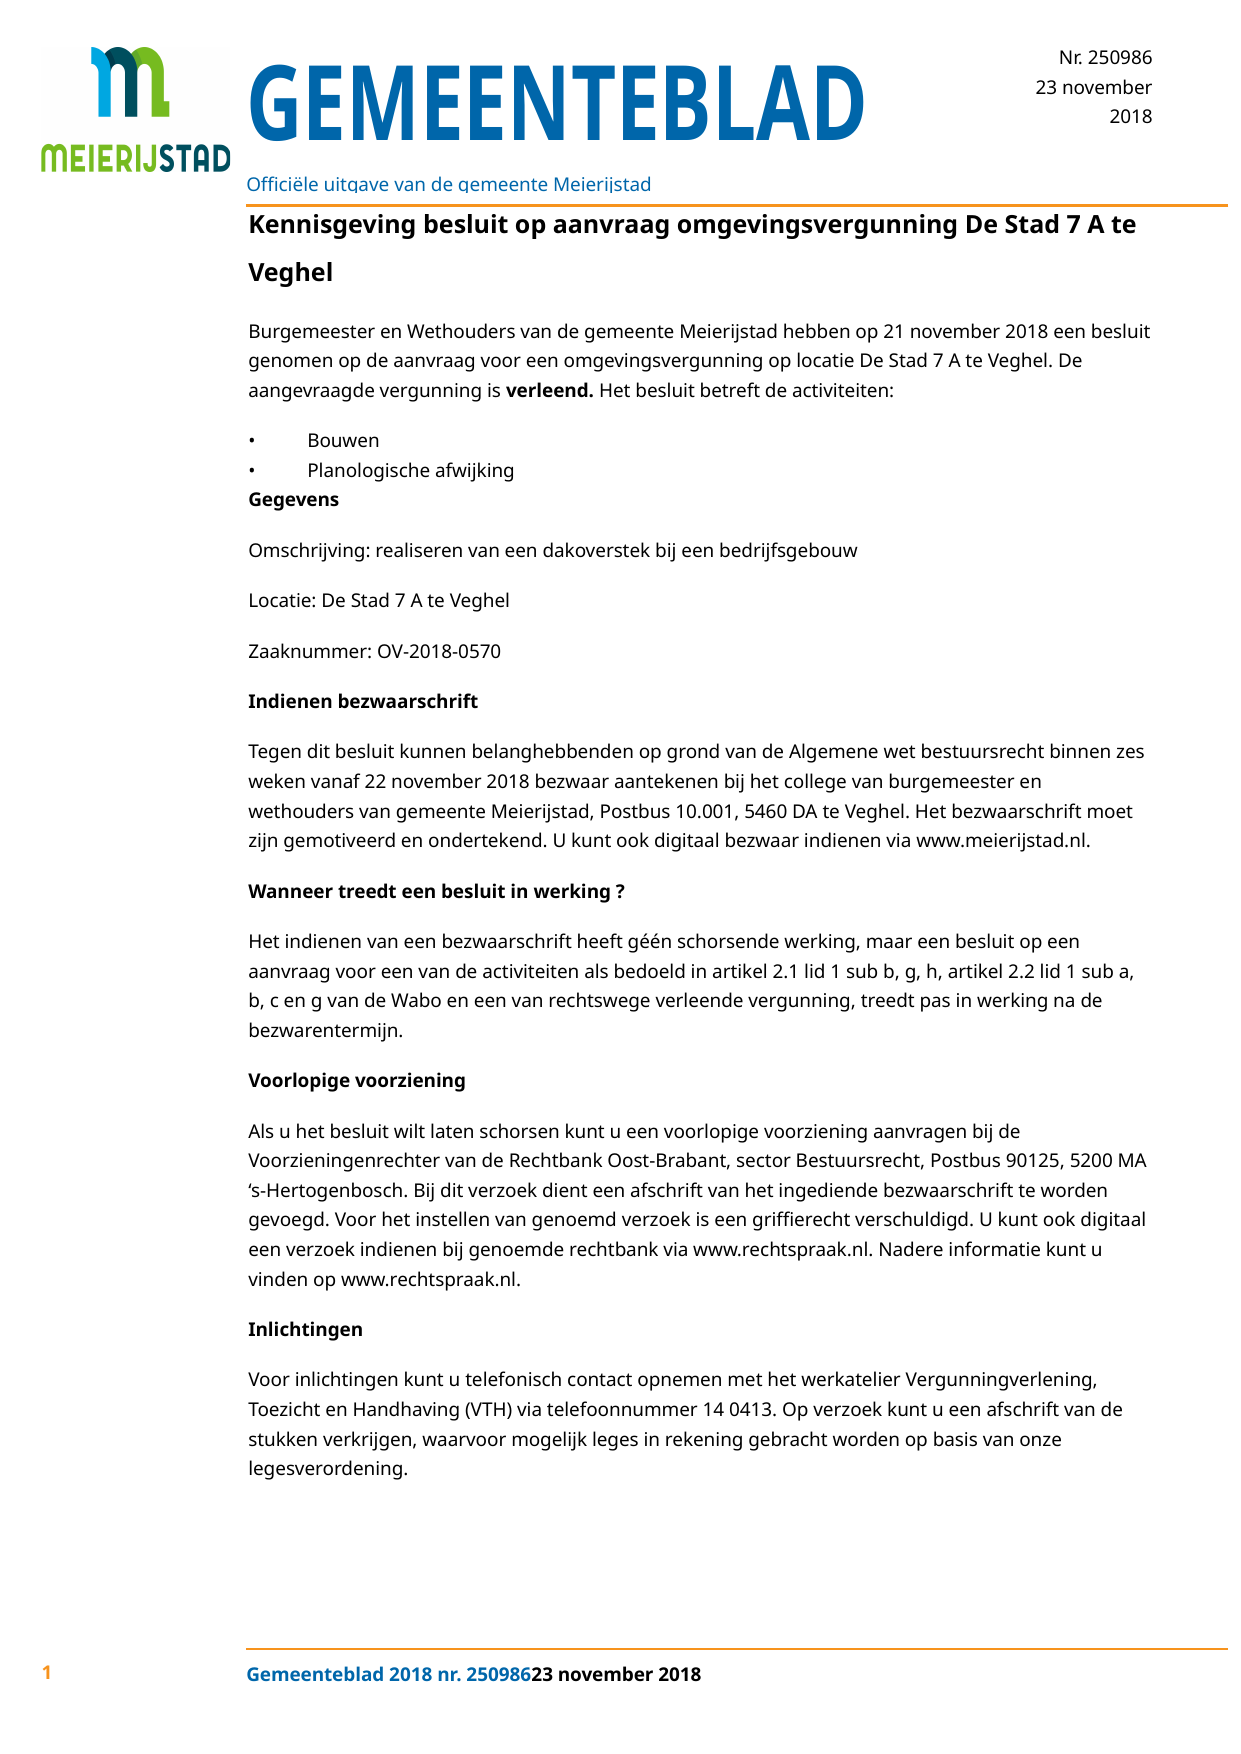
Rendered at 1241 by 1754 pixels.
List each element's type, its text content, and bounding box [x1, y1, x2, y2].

text Locatie: De Stad 7 A te Veghel [248, 587, 1152, 613]
text Wanneer treedt een besluit in werking ? [248, 878, 1152, 904]
text Het indienen van een bezwaarschrift heeft géén schorsende werking, maar een besluit op een aanvraag voor een van de activiteiten als bedoeld in artikel 2.1 lid 1 sub b, g, h, artikel 2.2 lid 1 sub a, b, c en g van de Wabo en een van rechtswege verleende vergunning, treedt pas in werking na de bezwarentermijn. [248, 928, 1152, 1043]
text Zaaknummer: OV-2018-0570 [248, 638, 1152, 664]
list Planologische afwijking [248, 457, 1152, 483]
text Omschrijving: realiseren van een dakoverstek bij een bedrijfsgebouw [248, 537, 1152, 563]
picture [41, 47, 231, 172]
text Burgemeester en Wethouders van de gemeente Meierijstad hebben op 21 november 2018 een besluit genomen op de aanvraag voor een omgevingsvergunning op locatie De Stad 7 A te Veghel. De aangevraagde vergunning is verleend. Het besluit betreft de activiteiten: [248, 318, 1152, 403]
text Indienen bezwaarschrift [248, 688, 1152, 714]
text Voor inlichtingen kunt u telefonisch contact opnemen met het werkatelier Vergunningverlening, Toezicht en Handhaving (VTH) via telefoonnummer 14 0413. Op verzoek kunt u een afschrift van de stukken verkrijgen, waarvoor mogelijk leges in rekening gebracht worden op basis van onze legesverordening. [248, 1367, 1152, 1481]
text Tegen dit besluit kunnen belanghebbenden op grond van de Algemene wet bestuursrecht binnen zes weken vanaf 22 november 2018 bezwaar aantekenen bij het college van burgemeester en wethouders van gemeente Meierijstad, Postbus 10.001, 5460 DA te Veghel. Het bezwaarschrift moet zijn gemotiveerd en ondertekend. U kunt ook digitaal bezwaar indienen via www.meierijstad.nl. [248, 739, 1152, 853]
text Kennisgeving besluit op aanvraag omgevingsvergunning De Stad 7 A te Veghel [248, 207, 1152, 288]
text Voorlopige voorziening [248, 1067, 1152, 1093]
text Inlichtingen [248, 1316, 1152, 1342]
text Gegevens [248, 487, 1152, 512]
list Bouwen [248, 427, 1152, 453]
text Als u het besluit wilt laten schorsen kunt u een voorlopige voorziening aanvragen bij de Voorzieningenrechter van de Rechtbank Oost-Brabant, sector Bestuursrecht, Postbus 90125, 5200 MA ‘s-Hertogenbosch. Bij dit verzoek dient een afschrift van het ingediende bezwaarschrift te worden gevoegd. Voor het instellen van genoemd verzoek is een griffierecht verschuldigd. U kunt ook digitaal een verzoek indienen bij genoemde rechtbank via www.rechtspraak.nl. Nadere informatie kunt u vinden op www.rechtspraak.nl. [248, 1118, 1152, 1292]
